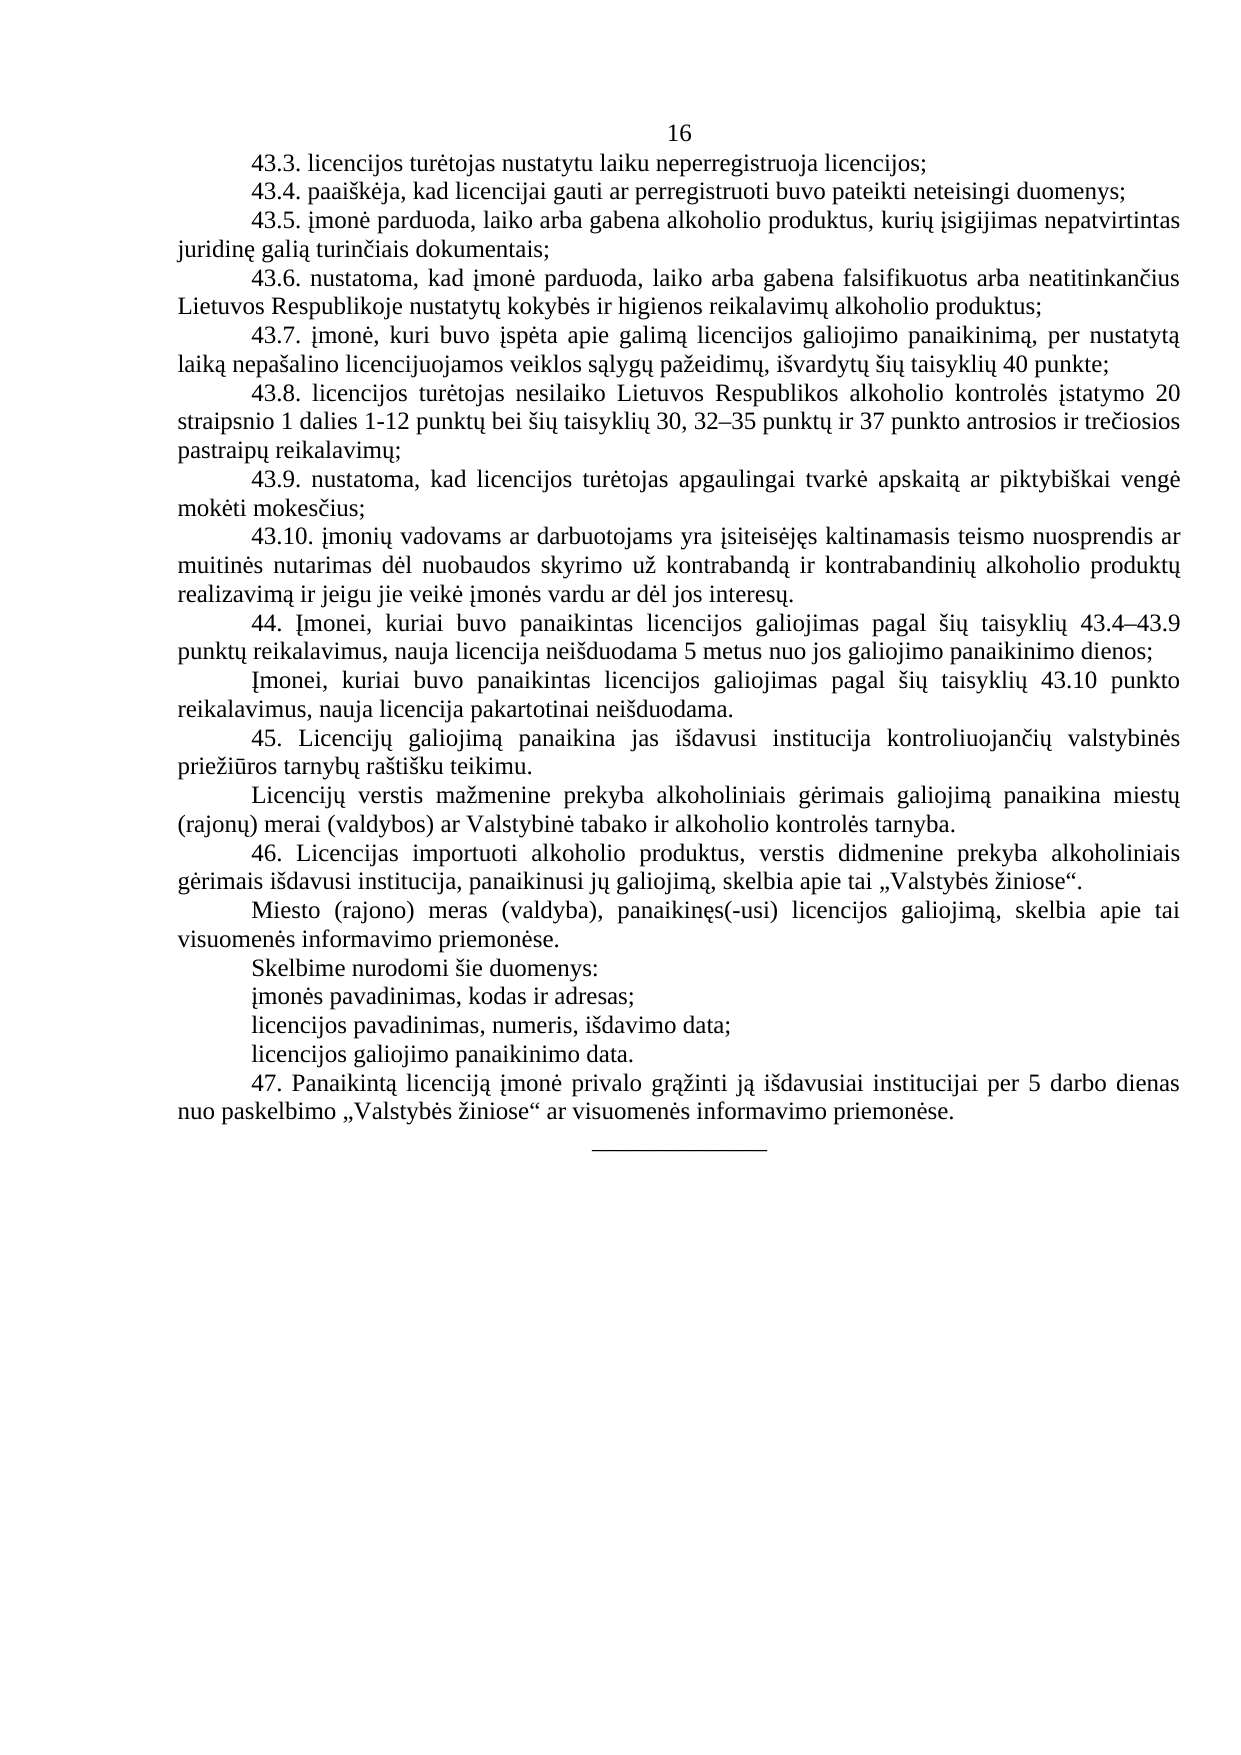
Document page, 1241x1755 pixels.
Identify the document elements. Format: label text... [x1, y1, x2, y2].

text 43.8. licencijos turėtojas nesilaiko Lietuvos Respublikos alkoholio kontrolės įstatymo 20 straipsnio 1 dalies 1-12 punktų bei šių taisyklių 30, 32–35 punktų ir 37 punkto antrosios ir trečiosios pastraipų reikalavimų; [177, 378, 1181, 464]
text Įmonei, kuriai buvo panaikintas licencijos galiojimas pagal šių taisyklių 43.10 punkto reikalavimus, nauja licencija pakartotinai neišduodama. [177, 665, 1181, 723]
text 44. Įmonei, kuriai buvo panaikintas licencijos galiojimas pagal šių taisyklių 43.4–43.9 punktų reikalavimus, nauja licencija neišduodama 5 metus nuo jos galiojimo panaikinimo dienos; [177, 608, 1181, 665]
text 43.4. paaiškėja, kad licencijai gauti ar perregistruoti buvo pateikti neteisingi duomenys; [177, 176, 1181, 205]
text licencijos pavadinimas, numeris, išdavimo data; [177, 1010, 1181, 1039]
text įmonės pavadinimas, kodas ir adresas; [177, 981, 1181, 1010]
text 43.3. licencijos turėtojas nustatytu laiku neperregistruoja licencijos; [177, 148, 1181, 176]
text 45. Licencijų galiojimą panaikina jas išdavusi institucija kontroliuojančių valstybinės priežiūros tarnybų raštišku teikimu. [177, 723, 1181, 780]
text 43.9. nustatoma, kad licencijos turėtojas apgaulingai tvarkė apskaitą ar piktybiškai vengė mokėti mokesčius; [177, 464, 1181, 521]
text 43.6. nustatoma, kad įmonė parduoda, laiko arba gabena falsifikuotus arba neatitinkančius Lietuvos Respublikoje nustatytų kokybės ir higienos reikalavimų alkoholio produktus; [177, 263, 1181, 320]
text Licencijų verstis mažmenine prekyba alkoholiniais gėrimais galiojimą panaikina miestų (rajonų) merai (valdybos) ar Valstybinė tabako ir alkoholio kontrolės tarnyba. [177, 780, 1181, 838]
text 43.7. įmonė, kuri buvo įspėta apie galimą licencijos galiojimo panaikinimą, per nustatytą laiką nepašalino licencijuojamos veiklos sąlygų pažeidimų, išvardytų šių taisyklių 40 punkte; [177, 320, 1181, 378]
text 43.5. įmonė parduoda, laiko arba gabena alkoholio produktus, kurių įsigijimas nepatvirtintas juridinę galią turinčiais dokumentais; [177, 205, 1181, 263]
text licencijos galiojimo panaikinimo data. [177, 1039, 1181, 1068]
text ______________ [177, 1125, 1181, 1154]
text 46. Licencijas importuoti alkoholio produktus, verstis didmenine prekyba alkoholiniais gėrimais išdavusi institucija, panaikinusi jų galiojimą, skelbia apie tai „Valstybės žiniose“. [177, 838, 1181, 895]
text Skelbime nurodomi šie duomenys: [177, 953, 1181, 981]
text Miesto (rajono) meras (valdyba), panaikinęs(-usi) licencijos galiojimą, skelbia apie tai visuomenės informavimo priemonėse. [177, 895, 1181, 953]
text 43.10. įmonių vadovams ar darbuotojams yra įsiteisėjęs kaltinamasis teismo nuosprendis ar muitinės nutarimas dėl nuobaudos skyrimo už kontrabandą ir kontrabandinių alkoholio produktų realizavimą ir jeigu jie veikė įmonės vardu ar dėl jos interesų. [177, 521, 1181, 608]
text 47. Panaikintą licenciją įmonė privalo grąžinti ją išdavusiai institucijai per 5 darbo dienas nuo paskelbimo „Valstybės žiniose“ ar visuomenės informavimo priemonėse. [177, 1068, 1181, 1125]
